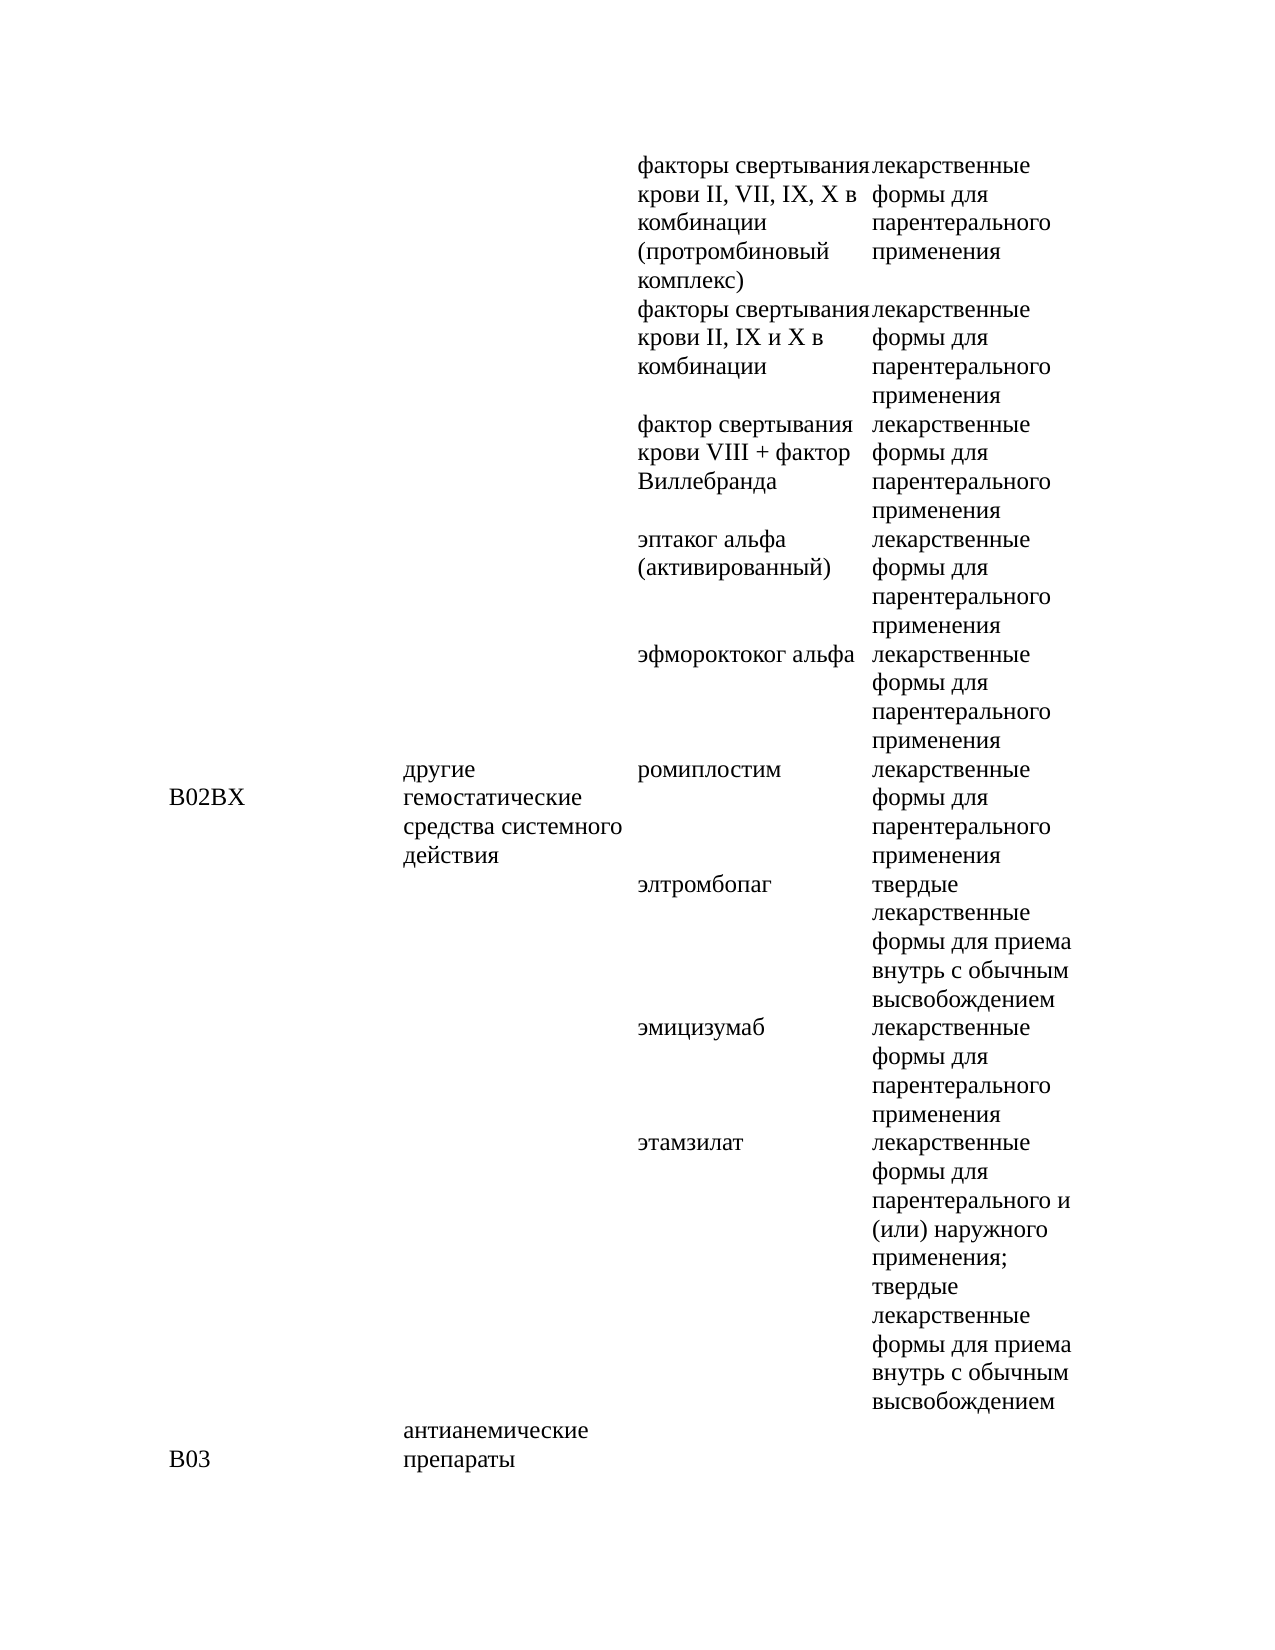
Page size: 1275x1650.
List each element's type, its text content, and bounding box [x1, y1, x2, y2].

table_cell лекарственные формы для парентерального применения [872, 524, 1106, 639]
table_cell элтромбопаг [638, 869, 872, 1012]
table_cell ромиплостим [638, 754, 872, 869]
table_cell эптаког альфа (активированный) [638, 524, 872, 639]
table_cell факторы свертывания крови II, IX и X в комбинации [638, 294, 872, 409]
table_cell лекарственные формы для парентерального применения [872, 150, 1106, 294]
table_cell [638, 1415, 872, 1472]
table_cell этамзилат [638, 1128, 872, 1415]
table_cell лекарственные формы для парентерального применения [872, 754, 1106, 869]
table_cell лекарственные формы для парентерального применения [872, 409, 1106, 524]
table_cell другие гемостатические средства системного действия [403, 754, 637, 1415]
table_cell эфмороктоког альфа [638, 639, 872, 754]
table_cell эмицизумаб [638, 1013, 872, 1127]
table_cell твердые лекарственные формы для приема внутрь с обычным высвобождением [872, 869, 1106, 1012]
table_cell B03 [169, 1415, 403, 1472]
table_cell лекарственные формы для парентерального и (или) наружного применения; твердые лекарственные формы для приема внутрь с обычным высвобождением [872, 1128, 1106, 1415]
table_cell [872, 1415, 1106, 1472]
table_cell факторы свертывания крови II, VII, IX, X в комбинации (протромбиновый комплекс) [638, 150, 872, 294]
table_cell лекарственные формы для парентерального применения [872, 1013, 1106, 1127]
table_cell лекарственные формы для парентерального применения [872, 639, 1106, 754]
table_cell антианемические препараты [403, 1415, 637, 1472]
table_cell лекарственные формы для парентерального применения [872, 294, 1106, 409]
table_cell B02BX [169, 754, 403, 1415]
table_cell фактор свертывания крови VIII + фактор Виллебранда [638, 409, 872, 524]
